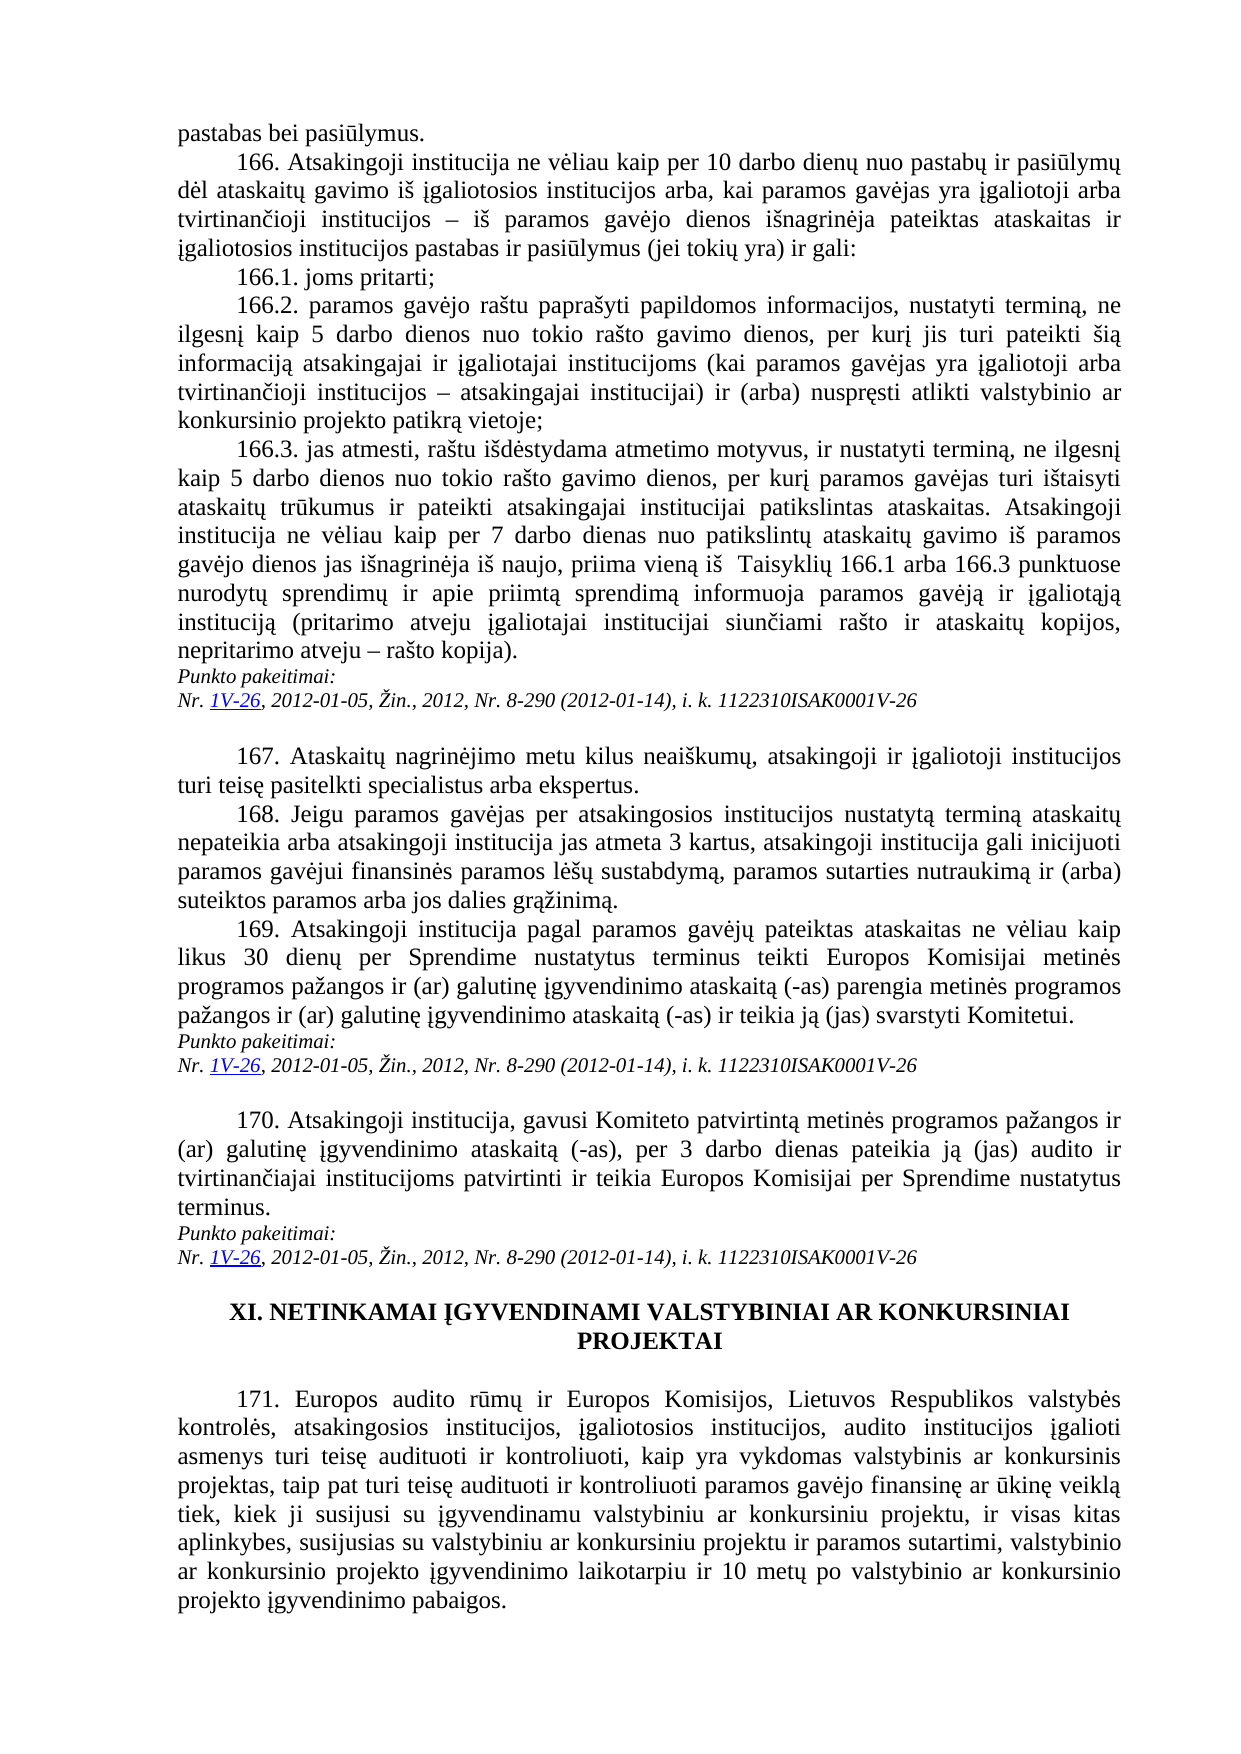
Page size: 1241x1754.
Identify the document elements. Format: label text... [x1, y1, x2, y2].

text 166.3. jas atmesti, raštu išdėstydama atmetimo motyvus, ir nustatyti terminą, ne ilgesnį kaip 5 darbo dienos nuo tokio rašto gavimo dienos, per kurį paramos gavėjas turi ištaisyti ataskaitų trūkumus ir pateikti atsakingajai institucijai patikslintas ataskaitas. Atsakingoji institucija ne vėliau kaip per 7 darbo dienas nuo patikslintų ataskaitų gavimo iš paramos gavėjo dienos jas išnagrinėja iš naujo, priima vieną iš Taisyklių 166.1 arba 166.3 punktuose nurodytų sprendimų ir apie priimtą sprendimą informuoja paramos gavėją ir įgaliotąją instituciją (pritarimo atveju įgaliotajai institucijai siunčiami rašto ir ataskaitų kopijos, nepritarimo atveju – rašto kopija). [177, 434, 1122, 664]
text Nr. 1V-26, 2012-01-05, Žin., 2012, Nr. 8-290 (2012-01-14), i. k. 1122310ISAK0001V-26 [177, 688, 1122, 712]
text 167. Ataskaitų nagrinėjimo metu kilus neaiškumų, atsakingoji ir įgaliotoji institucijos turi teisę pasitelkti specialistus arba ekspertus. [177, 741, 1122, 799]
text 170. Atsakingoji institucija, gavusi Komiteto patvirtintą metinės programos pažangos ir (ar) galutinę įgyvendinimo ataskaitą (-as), per 3 darbo dienas pateikia ją (jas) audito ir tvirtinančiajai institucijoms patvirtinti ir teikia Europos Komisijai per Sprendime nustatytus terminus. [177, 1106, 1122, 1221]
text 171. Europos audito rūmų ir Europos Komisijos, Lietuvos Respublikos valstybės kontrolės, atsakingosios institucijos, įgaliotosios institucijos, audito institucijos įgalioti asmenys turi teisę audituoti ir kontroliuoti, kaip yra vykdomas valstybinis ar konkursinis projektas, taip pat turi teisę audituoti ir kontroliuoti paramos gavėjo finansinę ar ūkinę veiklą tiek, kiek ji susijusi su įgyvendinamu valstybiniu ar konkursiniu projektu, ir visas kitas aplinkybes, susijusias su valstybiniu ar konkursiniu projektu ir paramos sutartimi, valstybinio ar konkursinio projekto įgyvendinimo laikotarpiu ir 10 metų po valstybinio ar konkursinio projekto įgyvendinimo pabaigos. [177, 1384, 1122, 1614]
text 169. Atsakingoji institucija pagal paramos gavėjų pateiktas ataskaitas ne vėliau kaip likus 30 dienų per Sprendime nustatytus terminus teikti Europos Komisijai metinės programos pažangos ir (ar) galutinę įgyvendinimo ataskaitą (-as) parengia metinės programos pažangos ir (ar) galutinę įgyvendinimo ataskaitą (-as) ir teikia ją (jas) svarstyti Komitetui. [177, 914, 1122, 1029]
text XI. NETINKAMAI ĮGYVENDINAMI VALSTYBINIAI AR KONKURSINIAI PROJEKTAI [177, 1297, 1122, 1355]
text Nr. 1V-26, 2012-01-05, Žin., 2012, Nr. 8-290 (2012-01-14), i. k. 1122310ISAK0001V-26 [177, 1053, 1122, 1077]
text 166.1. joms pritarti; [177, 262, 1122, 291]
text 166.2. paramos gavėjo raštu paprašyti papildomos informacijos, nustatyti terminą, ne ilgesnį kaip 5 darbo dienos nuo tokio rašto gavimo dienos, per kurį jis turi pateikti šią informaciją atsakingajai ir įgaliotajai institucijoms (kai paramos gavėjas yra įgaliotoji arba tvirtinančioji institucijos – atsakingajai institucijai) ir (arba) nuspręsti atlikti valstybinio ar konkursinio projekto patikrą vietoje; [177, 291, 1122, 434]
text 168. Jeigu paramos gavėjas per atsakingosios institucijos nustatytą terminą ataskaitų nepateikia arba atsakingoji institucija jas atmeta 3 kartus, atsakingoji institucija gali inicijuoti paramos gavėjui finansinės paramos lėšų sustabdymą, paramos sutarties nutraukimą ir (arba) suteiktos paramos arba jos dalies grąžinimą. [177, 799, 1122, 914]
text Nr. 1V-26, 2012-01-05, Žin., 2012, Nr. 8-290 (2012-01-14), i. k. 1122310ISAK0001V-26 [177, 1245, 1122, 1269]
text Punkto pakeitimai: [177, 1221, 1122, 1245]
text Punkto pakeitimai: [177, 1029, 1122, 1053]
text Punkto pakeitimai: [177, 664, 1122, 688]
text pastabas bei pasiūlymus. [177, 118, 1122, 147]
text 166. Atsakingoji institucija ne vėliau kaip per 10 darbo dienų nuo pastabų ir pasiūlymų dėl ataskaitų gavimo iš įgaliotosios institucijos arba, kai paramos gavėjas yra įgaliotoji arba tvirtinančioji institucijos – iš paramos gavėjo dienos išnagrinėja pateiktas ataskaitas ir įgaliotosios institucijos pastabas ir pasiūlymus (jei tokių yra) ir gali: [177, 147, 1122, 262]
